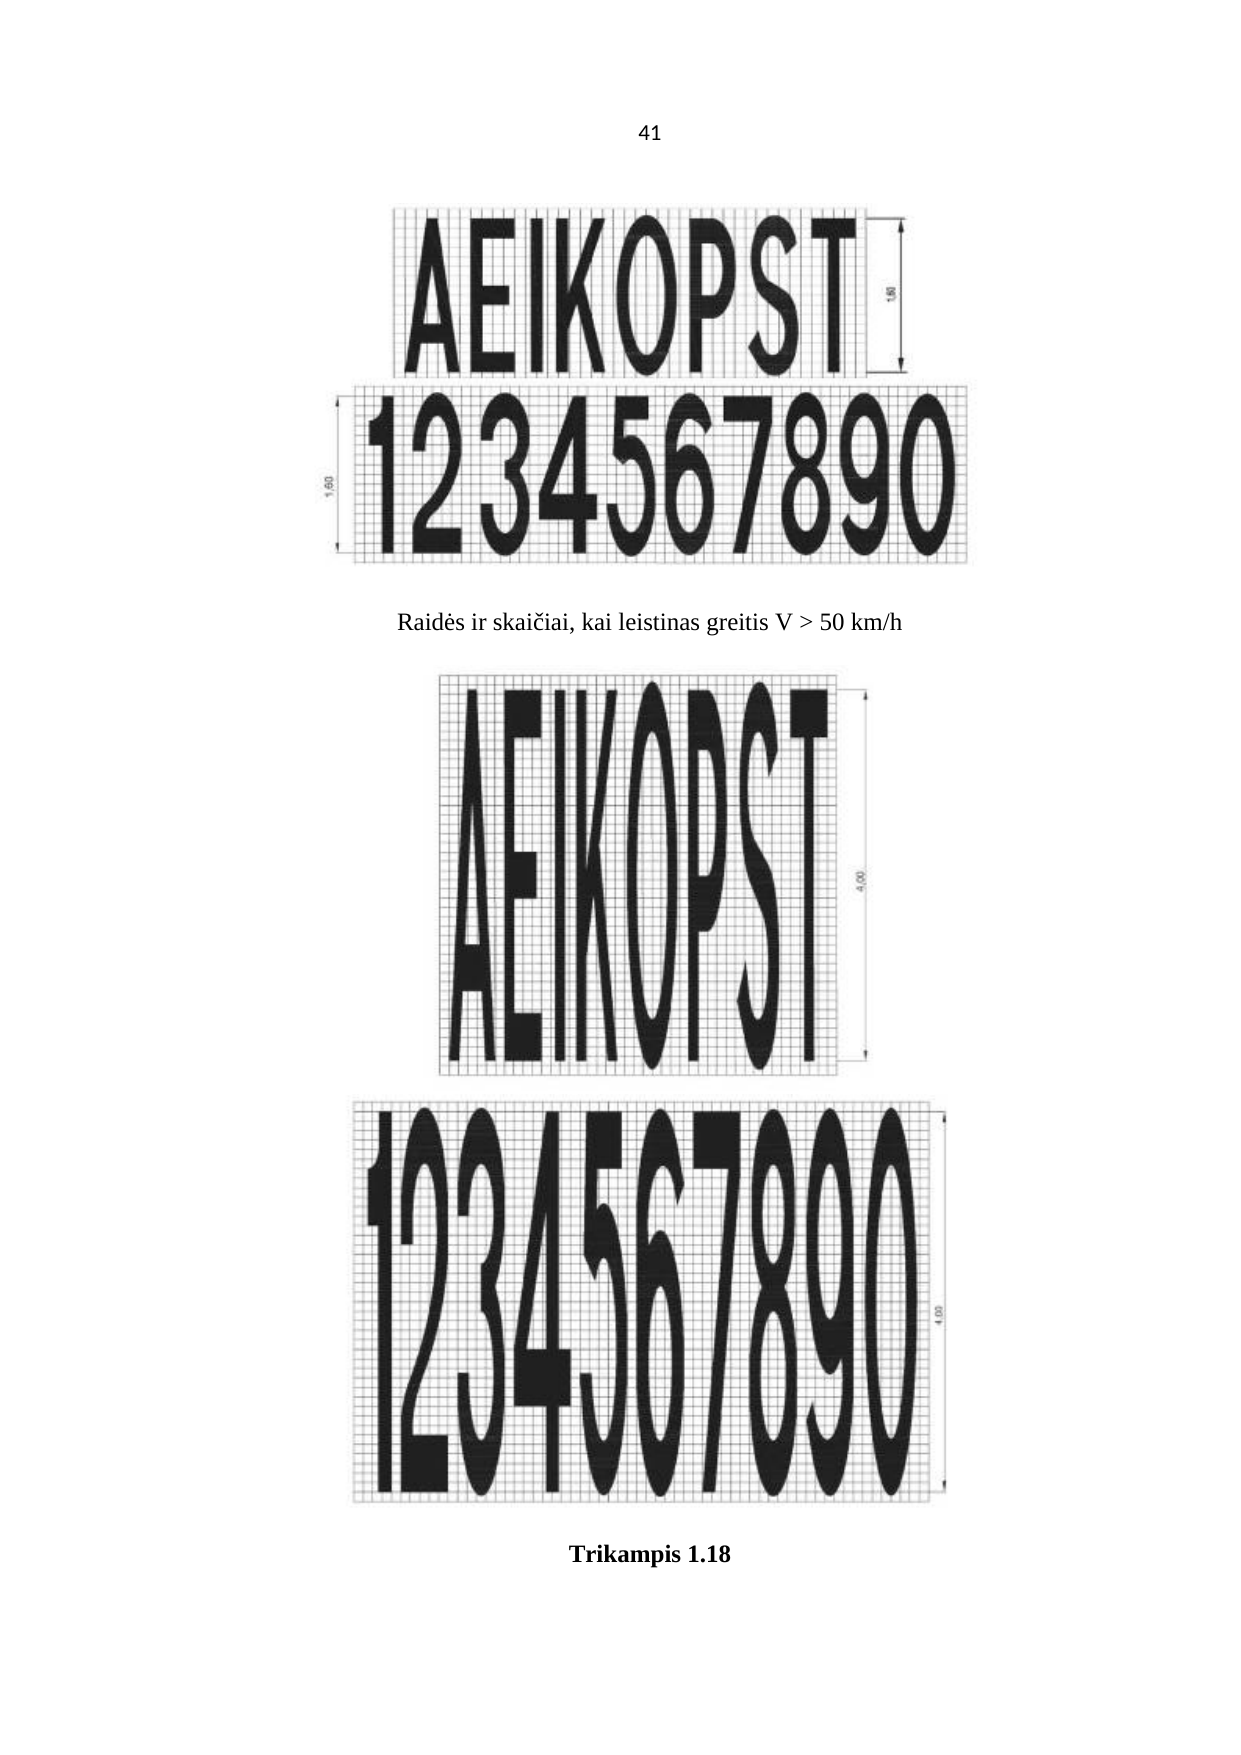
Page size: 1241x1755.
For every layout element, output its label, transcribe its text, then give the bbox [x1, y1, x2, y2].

text Trikampis 1.18 [177, 1539, 1122, 1568]
text Raidės ir skaičiai, kai leistinas greitis V > 50 km/h [177, 607, 1122, 636]
